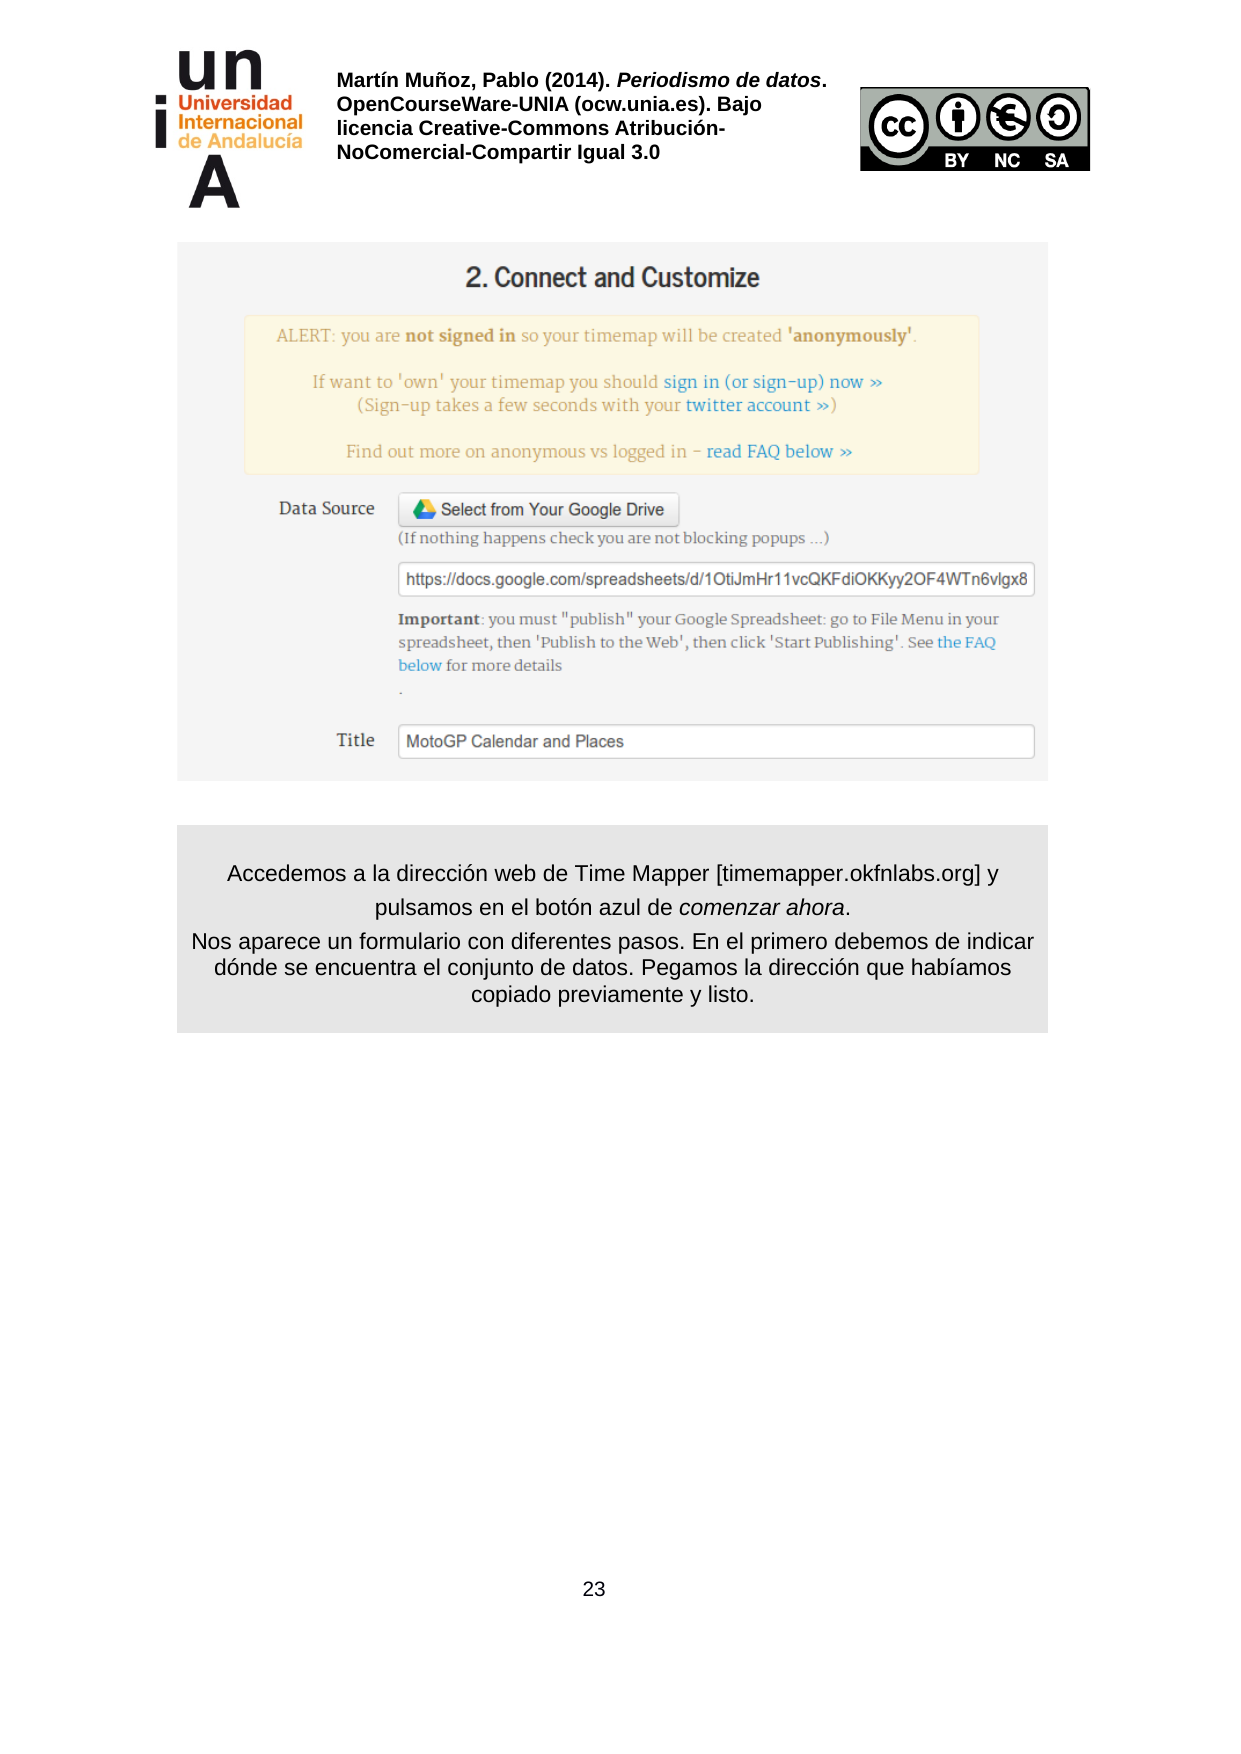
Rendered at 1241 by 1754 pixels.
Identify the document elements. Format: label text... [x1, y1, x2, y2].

text Nos aparece un formulario con diferentes pasos. En el primero debemos de indicar dónde se encuentra el conjunto de datos. Pegamos la dirección que habíamos copiado previamente y listo. [177, 928, 1048, 1007]
text Accedemos a la dirección web de Time Mapper [timemapper.okfnlabs.org] y pulsamos en el botón azul de comenzar ahora. [177, 859, 1048, 920]
